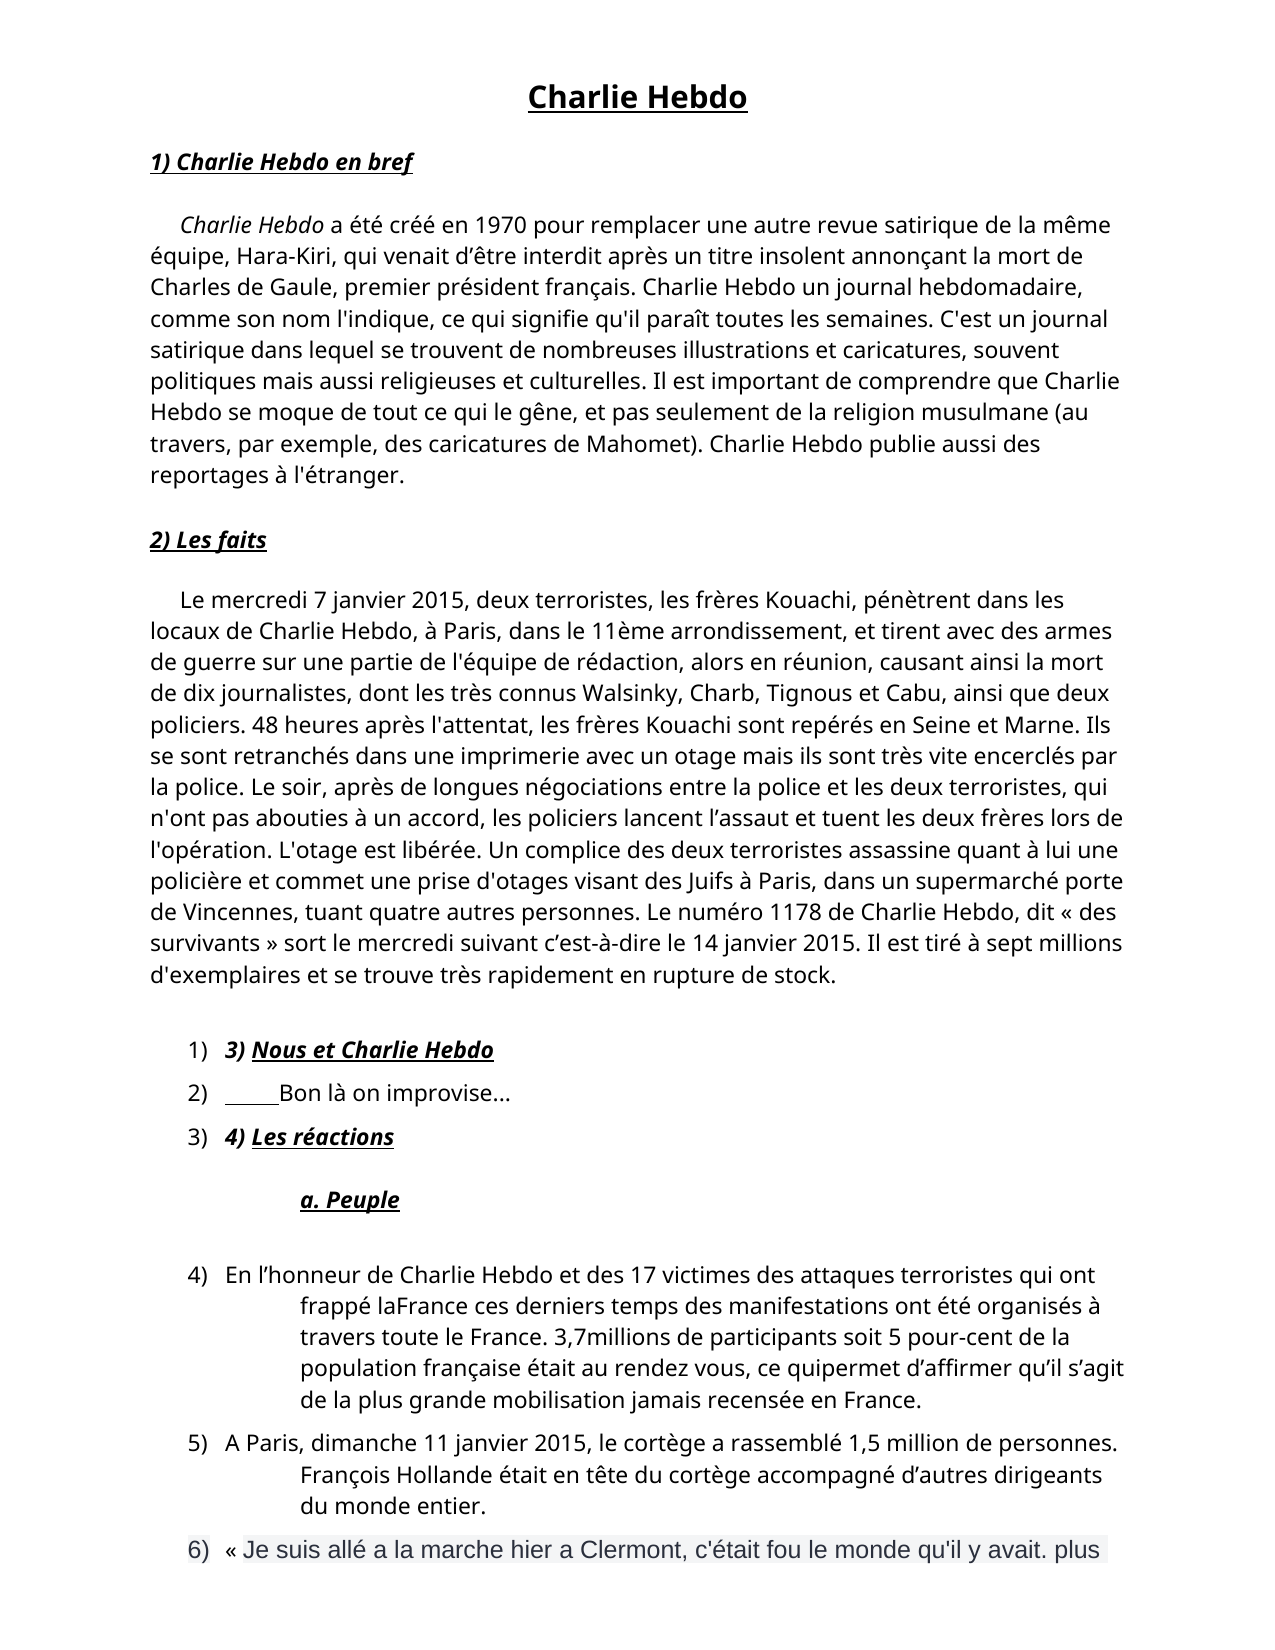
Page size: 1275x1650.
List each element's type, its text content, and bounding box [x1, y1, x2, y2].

list En l’honneur de Charlie Hebdo et des 17 victimes des attaques terroristes qui ont frappé laFrance ces derniers temps des manifestations ont été organisés à travers toute le France. 3,7millions de participants soit 5 pour-cent de la population française était au rendez vous, ce quipermet d’affirmer qu’il s’agit de la plus grande mobilisation jamais recensée en France. [187, 1259, 1125, 1415]
list Bon là on improvise... [187, 1077, 1125, 1109]
text 1) Charlie Hebdo en bref Charlie Hebdo a été créé en 1970 pour remplacer une autre revue satirique de la même équipe, Hara-Kiri, qui venait d’être interdit après un titre insolent annonçant la mort de Charles de Gaule, premier président français. Charlie Hebdo un journal hebdomadaire, comme son nom l'indique, ce qui signifie qu'il paraît toutes les semaines. C'est un journal satirique dans lequel se trouvent de nombreuses illustrations et caricatures, souvent politiques mais aussi religieuses et culturelles. Il est important de comprendre que Charlie Hebdo se moque de tout ce qui le gêne, et pas seulement de la religion musulmane (au travers, par exemple, des caricatures de Mahomet). Charlie Hebdo publie aussi des reportages à l'étranger. [150, 146, 1125, 490]
text Le mercredi 7 janvier 2015, deux terroristes, les frères Kouachi, pénètrent dans les locaux de Charlie Hebdo, à Paris, dans le 11ème arrondissement, et tirent avec des armes de guerre sur une partie de l'équipe de rédaction, alors en réunion, causant ainsi la mort de dix journalistes, dont les très connus Walsinky, Charb, Tignous et Cabu, ainsi que deux policiers. 48 heures après l'attentat, les frères Kouachi sont repérés en Seine et Marne. Ils se sont retranchés dans une imprimerie avec un otage mais ils sont très vite encerclés par la police. Le soir, après de longues négociations entre la police et les deux terroristes, qui n'ont pas abouties à un accord, les policiers lancent l’assaut et tuent les deux frères lors de l'opération. L'otage est libérée. Un complice des deux terroristes assassine quant à lui une policière et commet une prise d'otages visant des Juifs à Paris, dans un supermarché porte de Vincennes, tuant quatre autres personnes. Le numéro 1178 de Charlie Hebdo, dit « des survivants » sort le mercredi suivant c’est-à-dire le 14 janvier 2015. Il est tiré à sept millions d'exemplaires et se trouve très rapidement en rupture de stock. [150, 584, 1125, 1021]
text 2) Les faits [150, 524, 1125, 555]
text Charlie Hebdo [150, 75, 1125, 118]
list 4) Les réactions a. Peuple [187, 1121, 1125, 1246]
list 3) Nous et Charlie Hebdo [187, 1034, 1125, 1065]
list « Je suis allé a la marche hier a Clermont, c'était fou le monde qu'il y avait. plus [187, 1534, 1125, 1565]
list A Paris, dimanche 11 janvier 2015, le cortège a rassemblé 1,5 million de personnes. François Hollande était en tête du cortège accompagné d’autres dirigeants du monde entier. [187, 1427, 1125, 1521]
